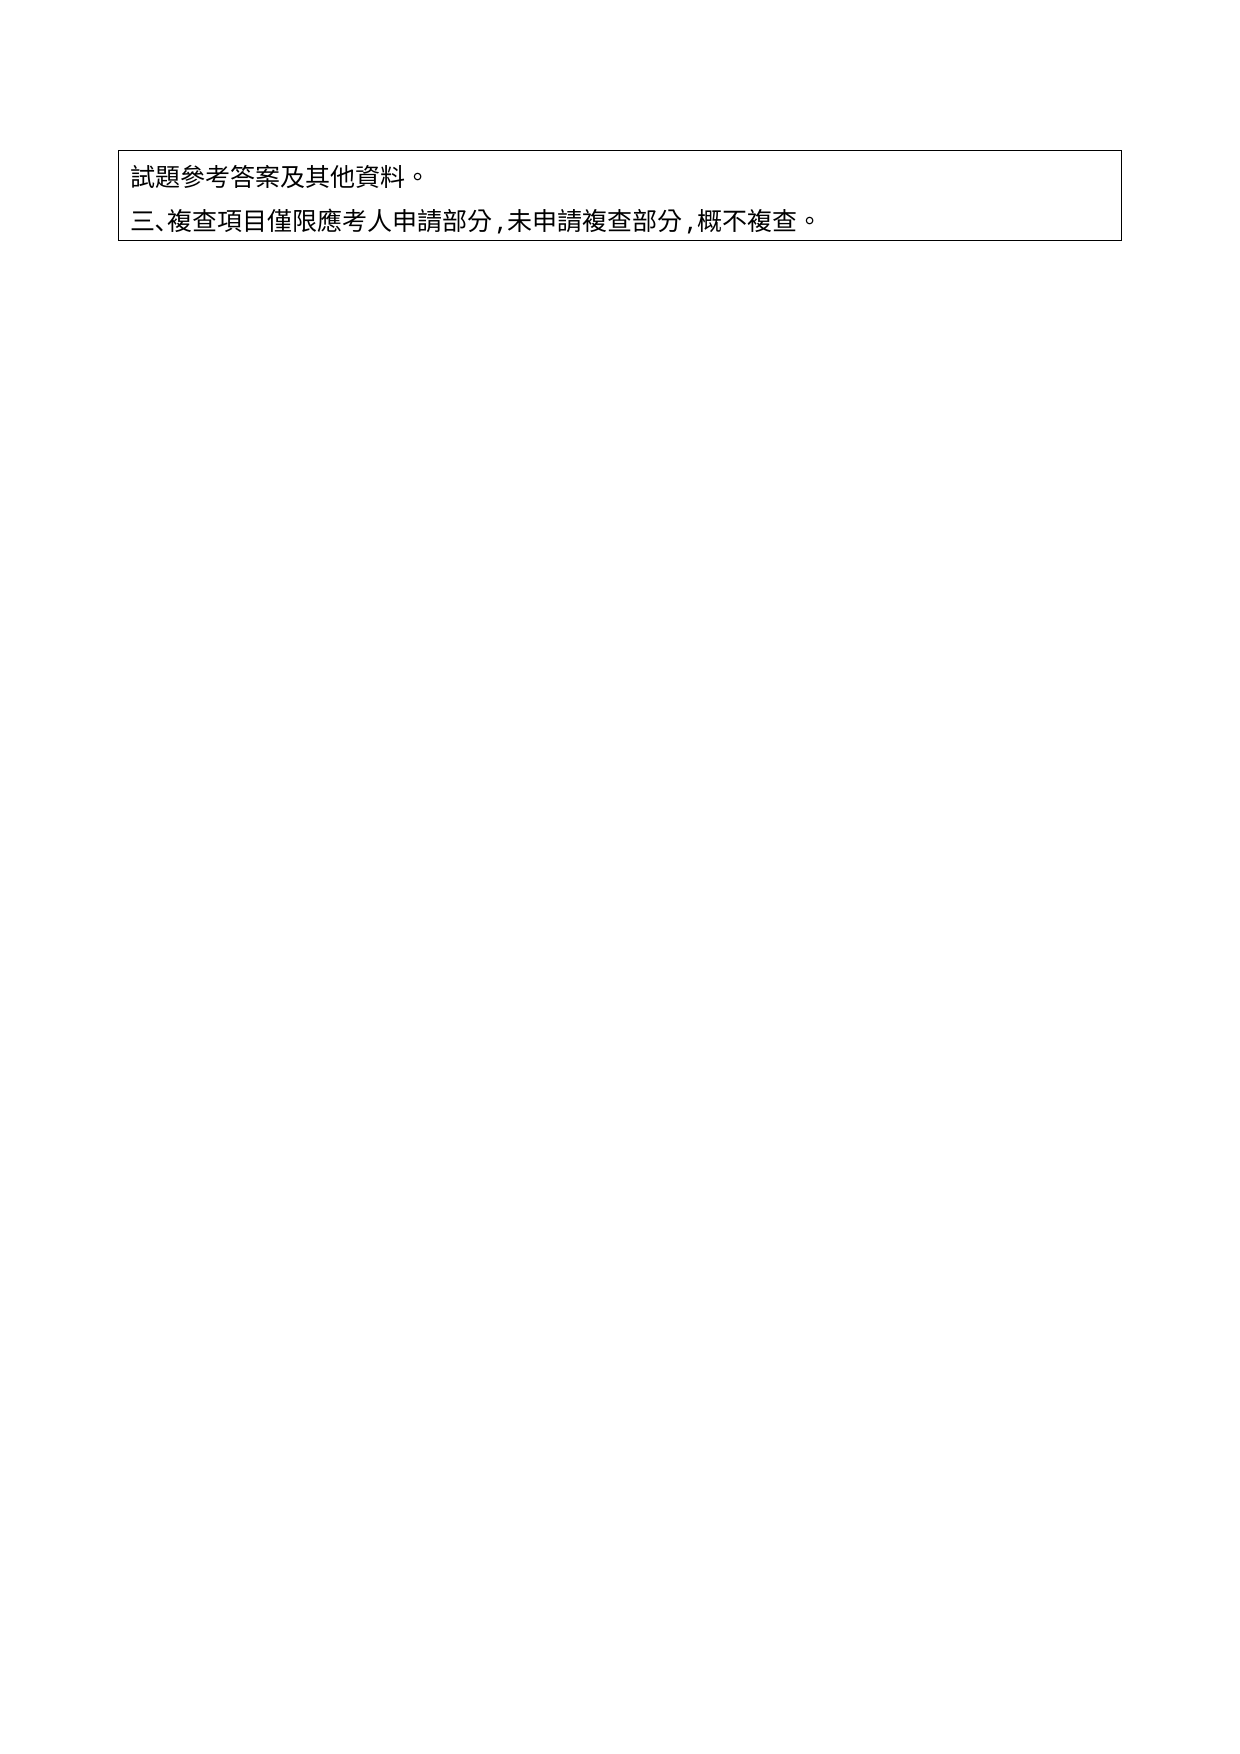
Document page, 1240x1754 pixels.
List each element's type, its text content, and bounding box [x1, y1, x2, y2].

table_cell 試題參考答案及其他資料。 三､複查項目僅限應考人申請部分,未申請複查部分,概不複查。 [119, 151, 1121, 239]
